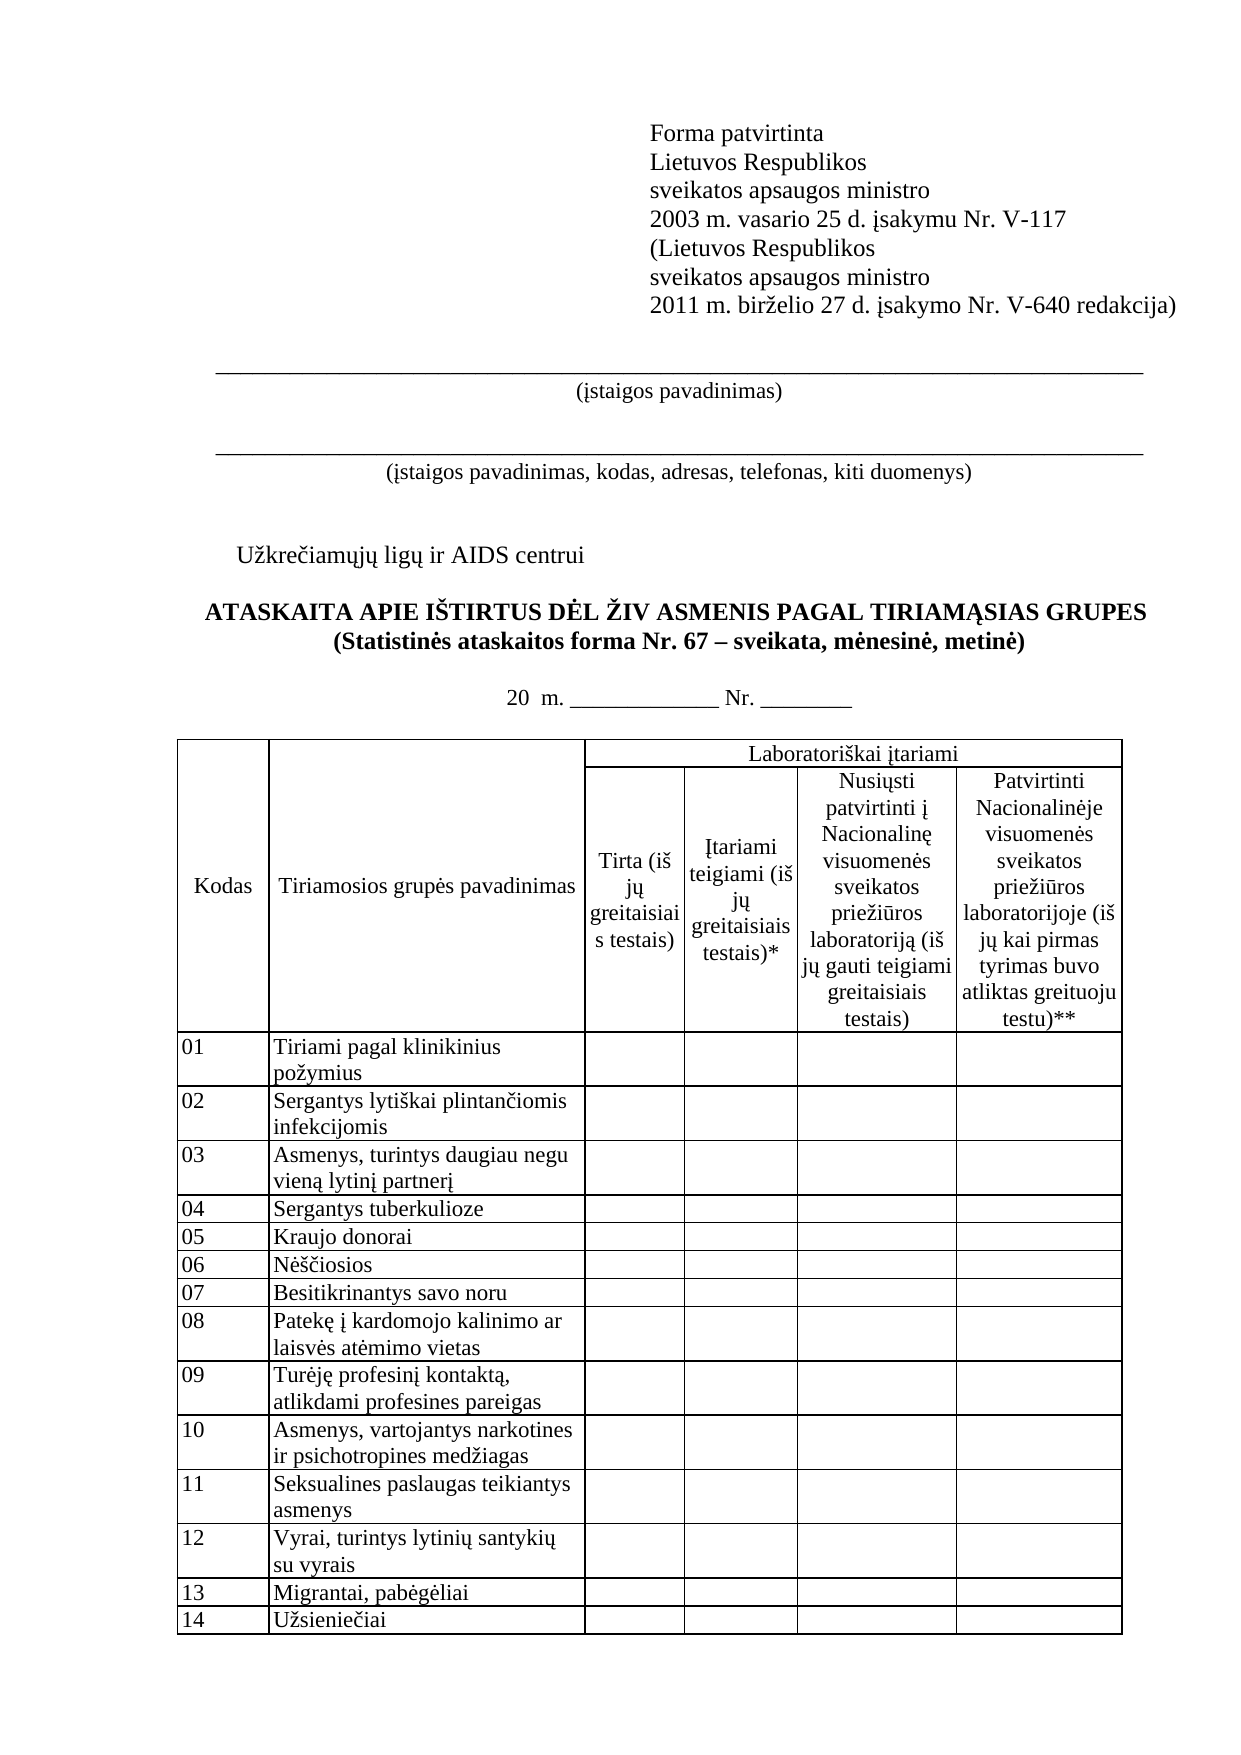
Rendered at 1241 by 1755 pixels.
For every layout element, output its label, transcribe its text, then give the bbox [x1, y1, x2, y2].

table_cell Įtariami teigiami (iš jų greitaisiais testais)* [685, 768, 797, 1031]
table_cell [586, 1251, 684, 1278]
table_cell [586, 1470, 684, 1523]
table_cell Kraujo donorai [270, 1223, 584, 1250]
table_cell [957, 1033, 1121, 1085]
table_cell Besitikrinantys savo noru [270, 1279, 584, 1306]
table_cell Patvirtinti Nacionalinėje visuomenės sveikatos priežiūros laboratorijoje (iš jų kai pirmas tyrimas buvo atliktas greituoju testu)** [957, 768, 1121, 1031]
table_cell [798, 1307, 956, 1360]
table_cell Sergantys lytiškai plintančiomis infekcijomis [270, 1087, 584, 1140]
table_cell 08 [178, 1307, 268, 1360]
table_cell 01 [178, 1033, 268, 1085]
table_cell [586, 1607, 684, 1633]
table_cell [798, 1416, 956, 1468]
table_cell [685, 1470, 797, 1523]
table_cell Sergantys tuberkulioze [270, 1196, 584, 1222]
text Lietuvos Respublikos [649, 147, 1181, 176]
table_cell [798, 1279, 956, 1306]
text 2011 m. birželio 27 d. įsakymo Nr. V-640 redakcija) [649, 291, 1181, 319]
text 2003 m. vasario 25 d. įsakymu Nr. V-117 [649, 204, 1181, 233]
text Užkrečiamųjų ligų ir AIDS centrui [177, 540, 1181, 568]
table_cell Nusiųsti patvirtinti į Nacionalinę visuomenės sveikatos priežiūros laboratoriją (iš jų gauti teigiami greitaisiais testais) [798, 768, 956, 1031]
table_cell [586, 1362, 684, 1414]
table_cell [586, 1141, 684, 1194]
table_cell Turėję profesinį kontaktą, atlikdami profesines pareigas [270, 1362, 584, 1414]
table_cell 10 [178, 1416, 268, 1468]
table_cell 12 [178, 1524, 268, 1577]
table_cell [685, 1607, 797, 1633]
table_cell [798, 1141, 956, 1194]
table_cell [586, 1196, 684, 1222]
table_cell [957, 1607, 1121, 1633]
table_cell [798, 1607, 956, 1633]
table_cell 07 [178, 1279, 268, 1306]
table_cell [586, 1416, 684, 1468]
text Forma patvirtinta [649, 118, 1181, 147]
table_cell [957, 1141, 1121, 1194]
table_cell [798, 1579, 956, 1605]
text 20 m. _____________ Nr. ________ [177, 683, 1181, 710]
table_cell [685, 1033, 797, 1085]
table_cell 14 [178, 1607, 268, 1633]
table_cell Vyrai, turintys lytinių santykių su vyrais [270, 1524, 584, 1577]
table_cell [798, 1033, 956, 1085]
table_header Laboratoriškai įtariami [586, 740, 1121, 766]
table_cell [586, 1524, 684, 1577]
table_cell [685, 1416, 797, 1468]
table_cell [586, 1087, 684, 1140]
text (įstaigos pavadinimas) [177, 377, 1181, 403]
text (Statistinės ataskaitos forma Nr. 67 – sveikata, mėnesinė, metinė) [177, 626, 1181, 655]
table_cell Tirta (iš jų greitaisiais testais) [586, 768, 684, 1031]
table_cell [798, 1470, 956, 1523]
table_cell 09 [178, 1362, 268, 1414]
table_cell [957, 1579, 1121, 1605]
table_cell [685, 1251, 797, 1278]
table_cell [685, 1087, 797, 1140]
table_cell [957, 1251, 1121, 1278]
table_cell [957, 1307, 1121, 1360]
table_cell 02 [178, 1087, 268, 1140]
table_cell Užsieniečiai [270, 1607, 584, 1633]
table_header Tiriamosios grupės pavadinimas [270, 740, 584, 1031]
table_cell [957, 1362, 1121, 1414]
table_cell Asmenys, vartojantys narkotines ir psichotropines medžiagas [270, 1416, 584, 1468]
text sveikatos apsaugos ministro [649, 262, 1181, 291]
table_cell [586, 1033, 684, 1085]
text ATASKAITA APIE IŠTIRTUS DĖL ŽIV ASMENIS PAGAL TIRIAMĄSIAS GRUPES [177, 597, 1181, 626]
text (įstaigos pavadinimas, kodas, adresas, telefonas, kiti duomenys) [177, 458, 1181, 485]
table_cell [586, 1307, 684, 1360]
table_cell [685, 1196, 797, 1222]
text _ [177, 429, 1181, 458]
table_cell Patekę į kardomojo kalinimo ar laisvės atėmimo vietas [270, 1307, 584, 1360]
table_cell [957, 1524, 1121, 1577]
table_cell [957, 1196, 1121, 1222]
table_cell [798, 1196, 956, 1222]
table_cell 11 [178, 1470, 268, 1523]
table_cell [586, 1579, 684, 1605]
table_cell 04 [178, 1196, 268, 1222]
table_cell 06 [178, 1251, 268, 1278]
table_cell [685, 1307, 797, 1360]
table_cell [685, 1279, 797, 1306]
table_cell [798, 1524, 956, 1577]
table_cell 03 [178, 1141, 268, 1194]
table_cell [957, 1470, 1121, 1523]
table_cell [685, 1141, 797, 1194]
table_header Kodas [178, 740, 268, 1031]
table_cell [798, 1087, 956, 1140]
text (Lietuvos Respublikos [649, 233, 1181, 262]
table_cell [957, 1279, 1121, 1306]
table_cell [798, 1223, 956, 1250]
table_cell [586, 1223, 684, 1250]
text _ [177, 348, 1181, 377]
table_cell [798, 1362, 956, 1414]
table_cell [586, 1279, 684, 1306]
table_cell 13 [178, 1579, 268, 1605]
table_cell [685, 1223, 797, 1250]
table_cell Tiriami pagal klinikinius požymius [270, 1033, 584, 1085]
table_cell [798, 1251, 956, 1278]
table_cell [957, 1416, 1121, 1468]
text sveikatos apsaugos ministro [649, 176, 1181, 204]
table_cell 05 [178, 1223, 268, 1250]
table_cell Nėščiosios [270, 1251, 584, 1278]
table_cell [685, 1362, 797, 1414]
table_cell [957, 1223, 1121, 1250]
table_cell [685, 1579, 797, 1605]
table_cell Seksualines paslaugas teikiantys asmenys [270, 1470, 584, 1523]
table_cell [957, 1087, 1121, 1140]
table_cell Migrantai, pabėgėliai [270, 1579, 584, 1605]
table_cell [685, 1524, 797, 1577]
table_cell Asmenys, turintys daugiau negu vieną lytinį partnerį [270, 1141, 584, 1194]
